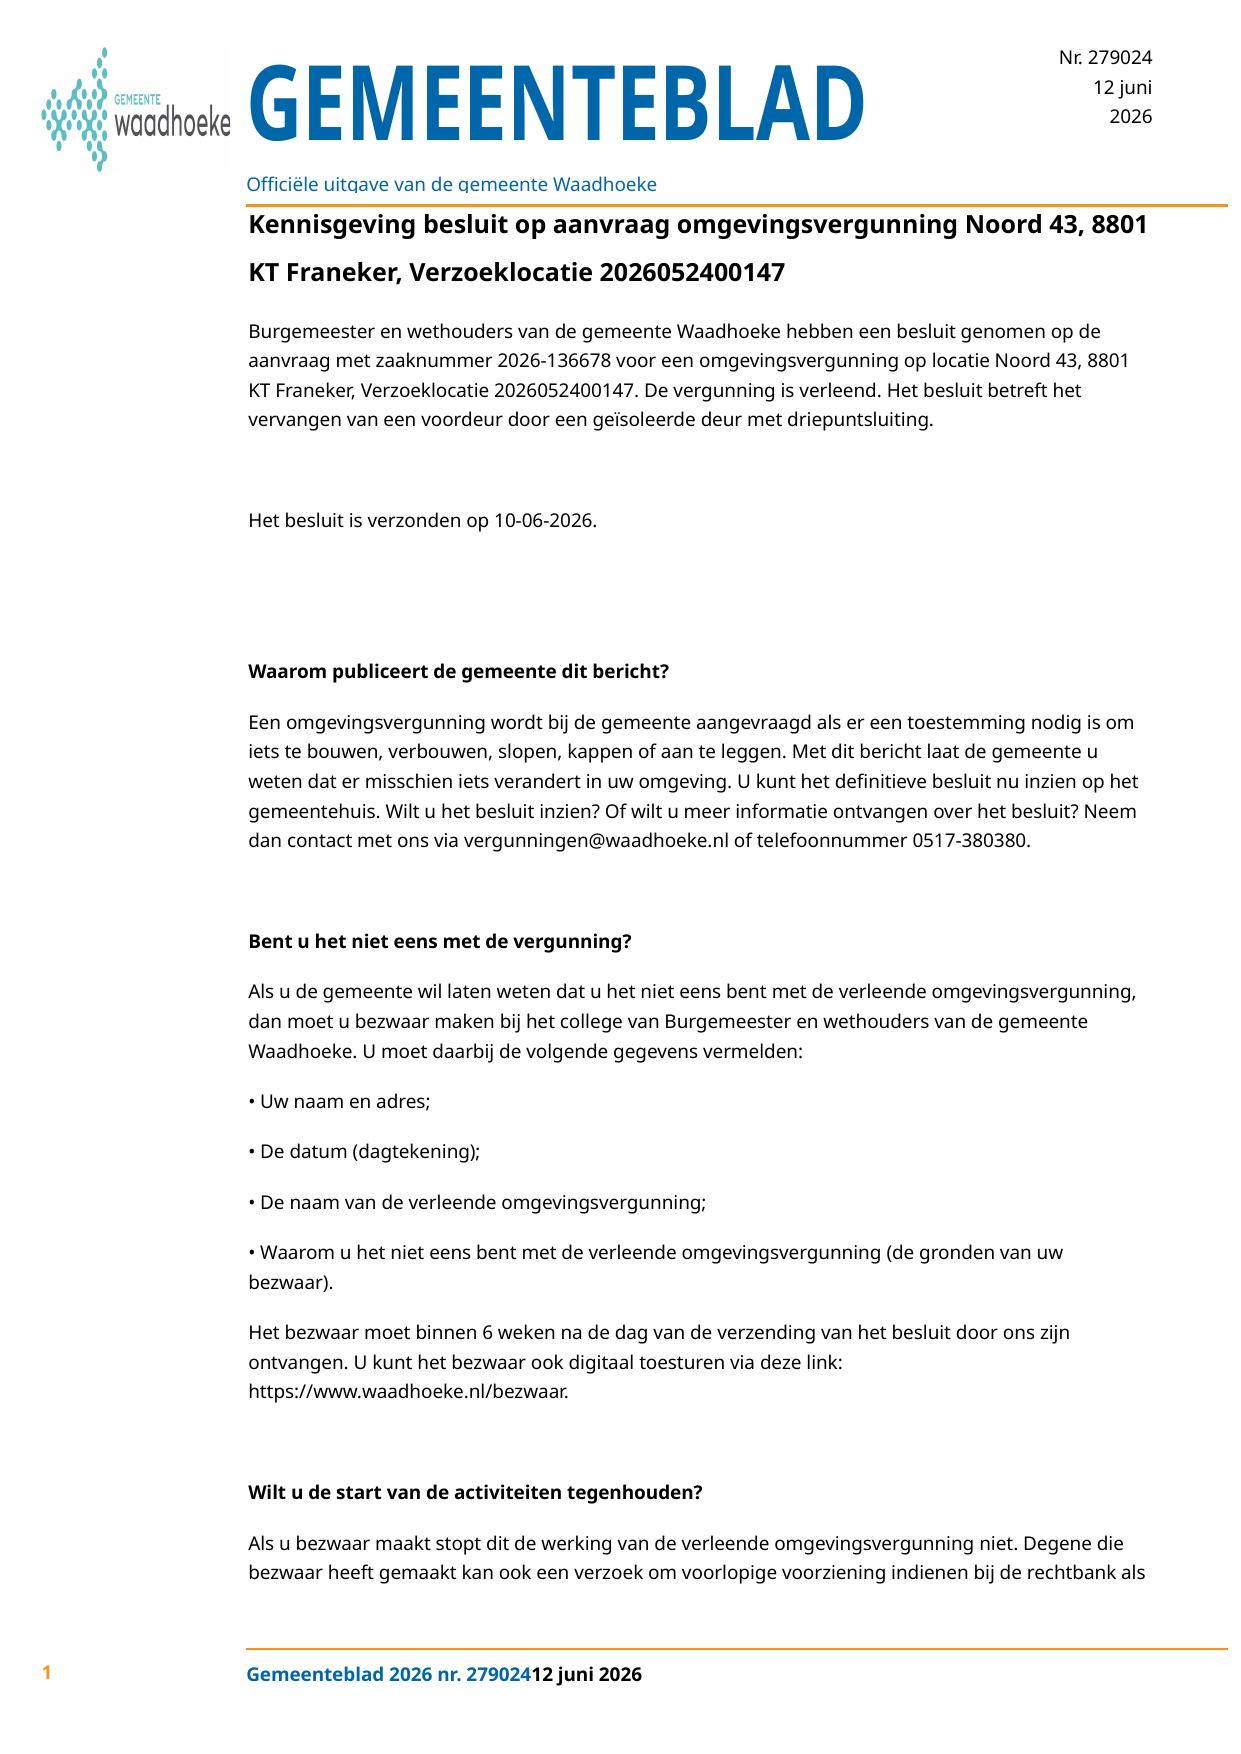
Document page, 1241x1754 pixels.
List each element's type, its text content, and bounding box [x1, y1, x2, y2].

text Wilt u de start van de activiteiten tegenhouden? [248, 1479, 1152, 1505]
text Als u bezwaar maakt stopt dit de werking van de verleende omgevingsvergunning niet. Degene die bezwaar heeft gemaakt kan ook een verzoek om voorlopige voorziening indienen bij de rechtbank als [248, 1530, 1152, 1585]
picture [41, 47, 231, 172]
text • Uw naam en adres; [248, 1088, 1152, 1114]
text Het bezwaar moet binnen 6 weken na de dag van de verzending van het besluit door ons zijn ontvangen. U kunt het bezwaar ook digitaal toesturen via deze link: https://www.waadhoeke.nl/bezwaar. [248, 1319, 1152, 1404]
text Het besluit is verzonden op 10-06-2026. [248, 507, 1152, 533]
text • Waarom u het niet eens bent met de verleende omgevingsvergunning (de gronden van uw bezwaar). [248, 1239, 1152, 1295]
text Een omgevingsvergunning wordt bij de gemeente aangevraagd als er een toestemming nodig is om iets te bouwen, verbouwen, slopen, kappen of aan te leggen. Met dit bericht laat de gemeente u weten dat er misschien iets verandert in uw omgeving. U kunt het definitieve besluit nu inzien op het gemeentehuis. Wilt u het besluit inzien? Of wilt u meer informatie ontvangen over het besluit? Neem dan contact met ons via vergunningen@waadhoeke.nl of telefoonnummer 0517-380380. [248, 709, 1152, 853]
text Bent u het niet eens met de vergunning? [248, 928, 1152, 954]
text Waarom publiceert de gemeente dit bericht? [248, 659, 1152, 684]
text Als u de gemeente wil laten weten dat u het niet eens bent met de verleende omgevingsvergunning, dan moet u bezwaar maken bij het college van Burgemeester en wethouders van de gemeente Waadhoeke. U moet daarbij de volgende gegevens vermelden: [248, 979, 1152, 1064]
text • De datum (dagtekening); [248, 1139, 1152, 1164]
text Kennisgeving besluit op aanvraag omgevingsvergunning Noord 43, 8801 KT Franeker, Verzoeklocatie 2026052400147 [248, 207, 1152, 288]
text Burgemeester en wethouders van de gemeente Waadhoeke hebben een besluit genomen op de aanvraag met zaaknummer 2026-136678 voor een omgevingsvergunning op locatie Noord 43, 8801 KT Franeker, Verzoeklocatie 2026052400147. De vergunning is verleend. Het besluit betreft het vervangen van een voordeur door een geïsoleerde deur met driepuntsluiting. [248, 318, 1152, 432]
text • De naam van de verleende omgevingsvergunning; [248, 1189, 1152, 1215]
